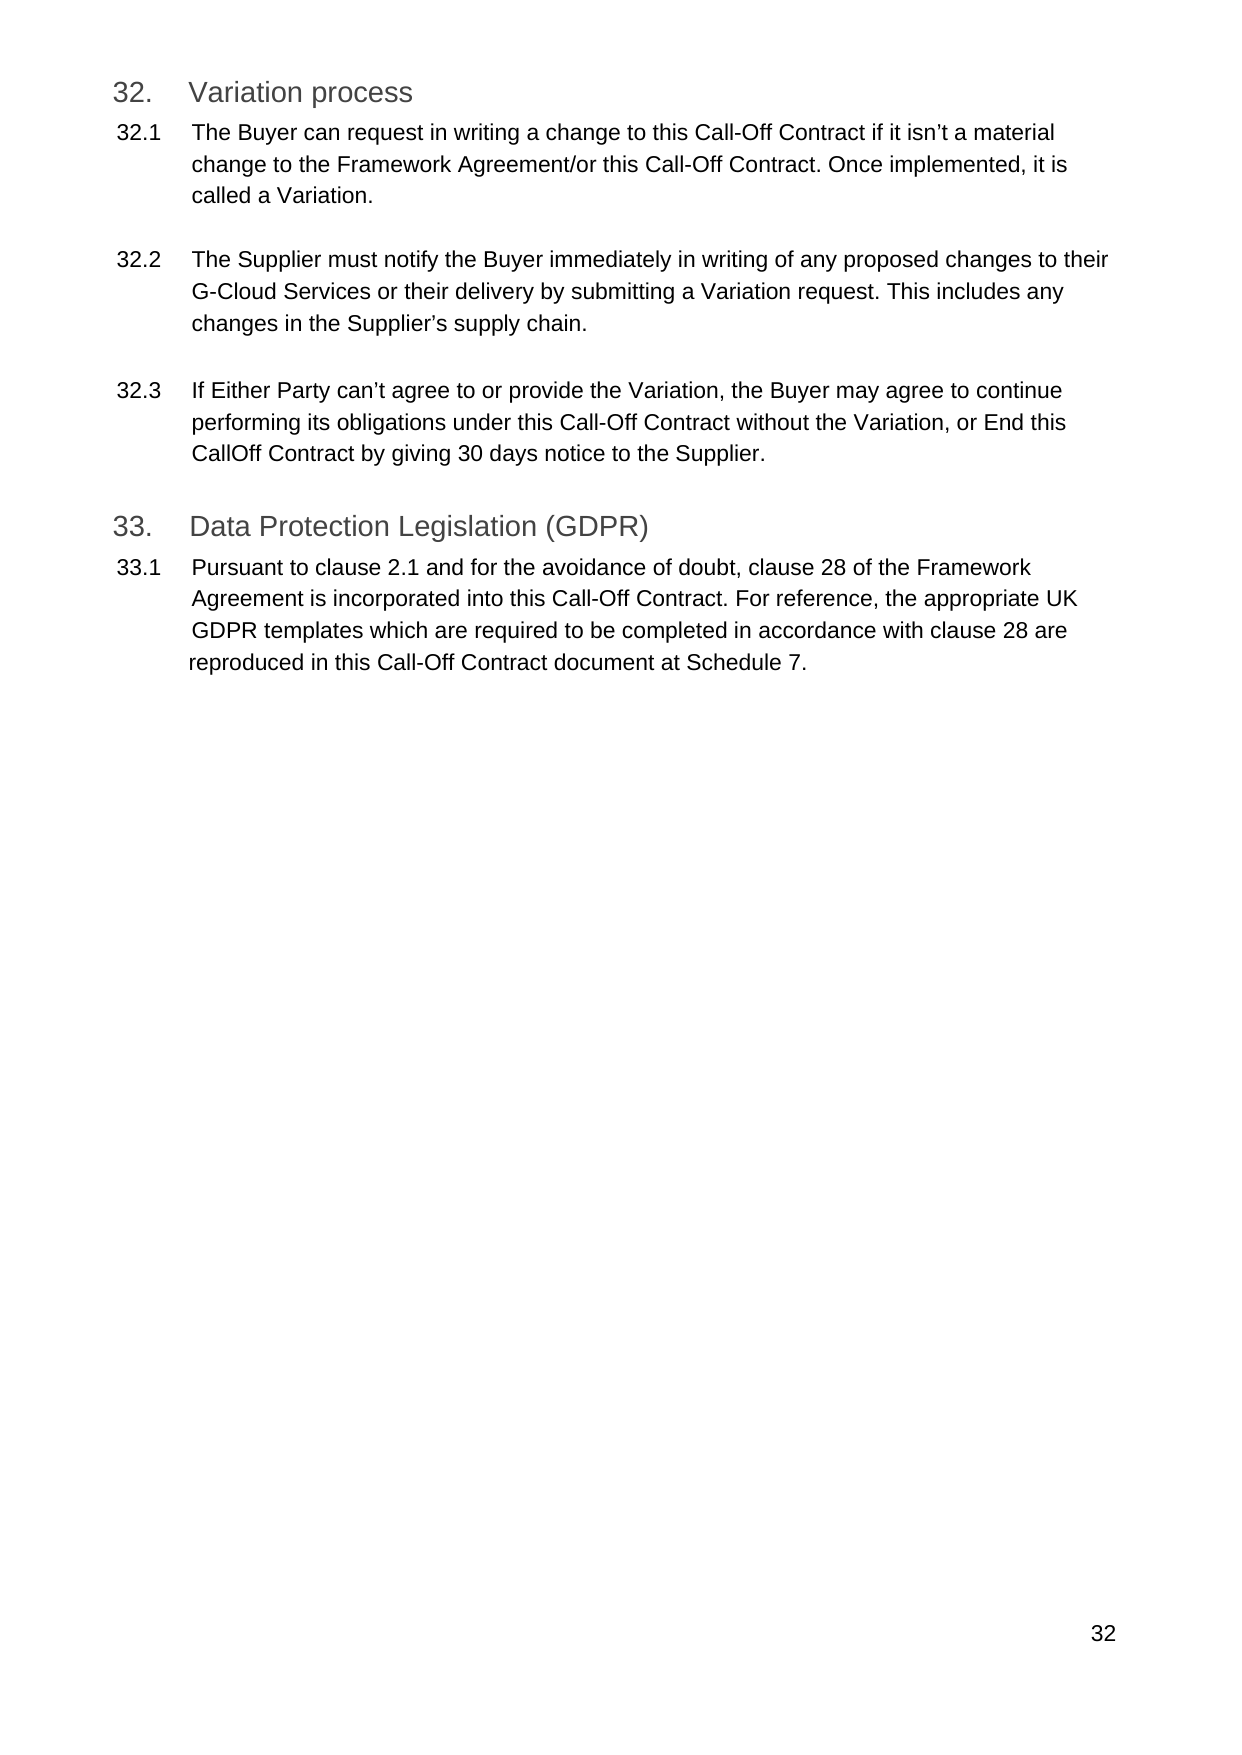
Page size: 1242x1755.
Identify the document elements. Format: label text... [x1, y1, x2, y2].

text 32.2 The Supplier must notify the Buyer immediately in writing of any proposed changes to their G-Cloud Services or their delivery by submitting a Variation request. This includes any changes in the Supplier’s supply chain. [116, 246, 1121, 336]
subtitle 33. Data Protection Legislation (GDPR) [0, 509, 1122, 543]
subtitle 32. Variation process [0, 75, 1122, 108]
text 32.3 If Either Party can’t agree to or provide the Variation, the Buyer may agree to continue performing its obligations under this Call-Off Contract without the Variation, or End this CallOff Contract by giving 30 days notice to the Supplier. [116, 377, 1121, 466]
text reproduced in this Call-Off Contract document at Schedule 7. [0, 648, 1122, 676]
text 32.1 The Buyer can request in writing a change to this Call-Off Contract if it isn’t a material change to the Framework Agreement/or this Call-Off Contract. Once implemented, it is called a Variation. [116, 119, 1121, 209]
text 33.1 Pursuant to clause 2.1 and for the avoidance of doubt, clause 28 of the Framework Agreement is incorporated into this Call-Off Contract. For reference, the appropriate UK GDPR templates which are required to be completed in accordance with clause 28 are [116, 554, 1121, 643]
